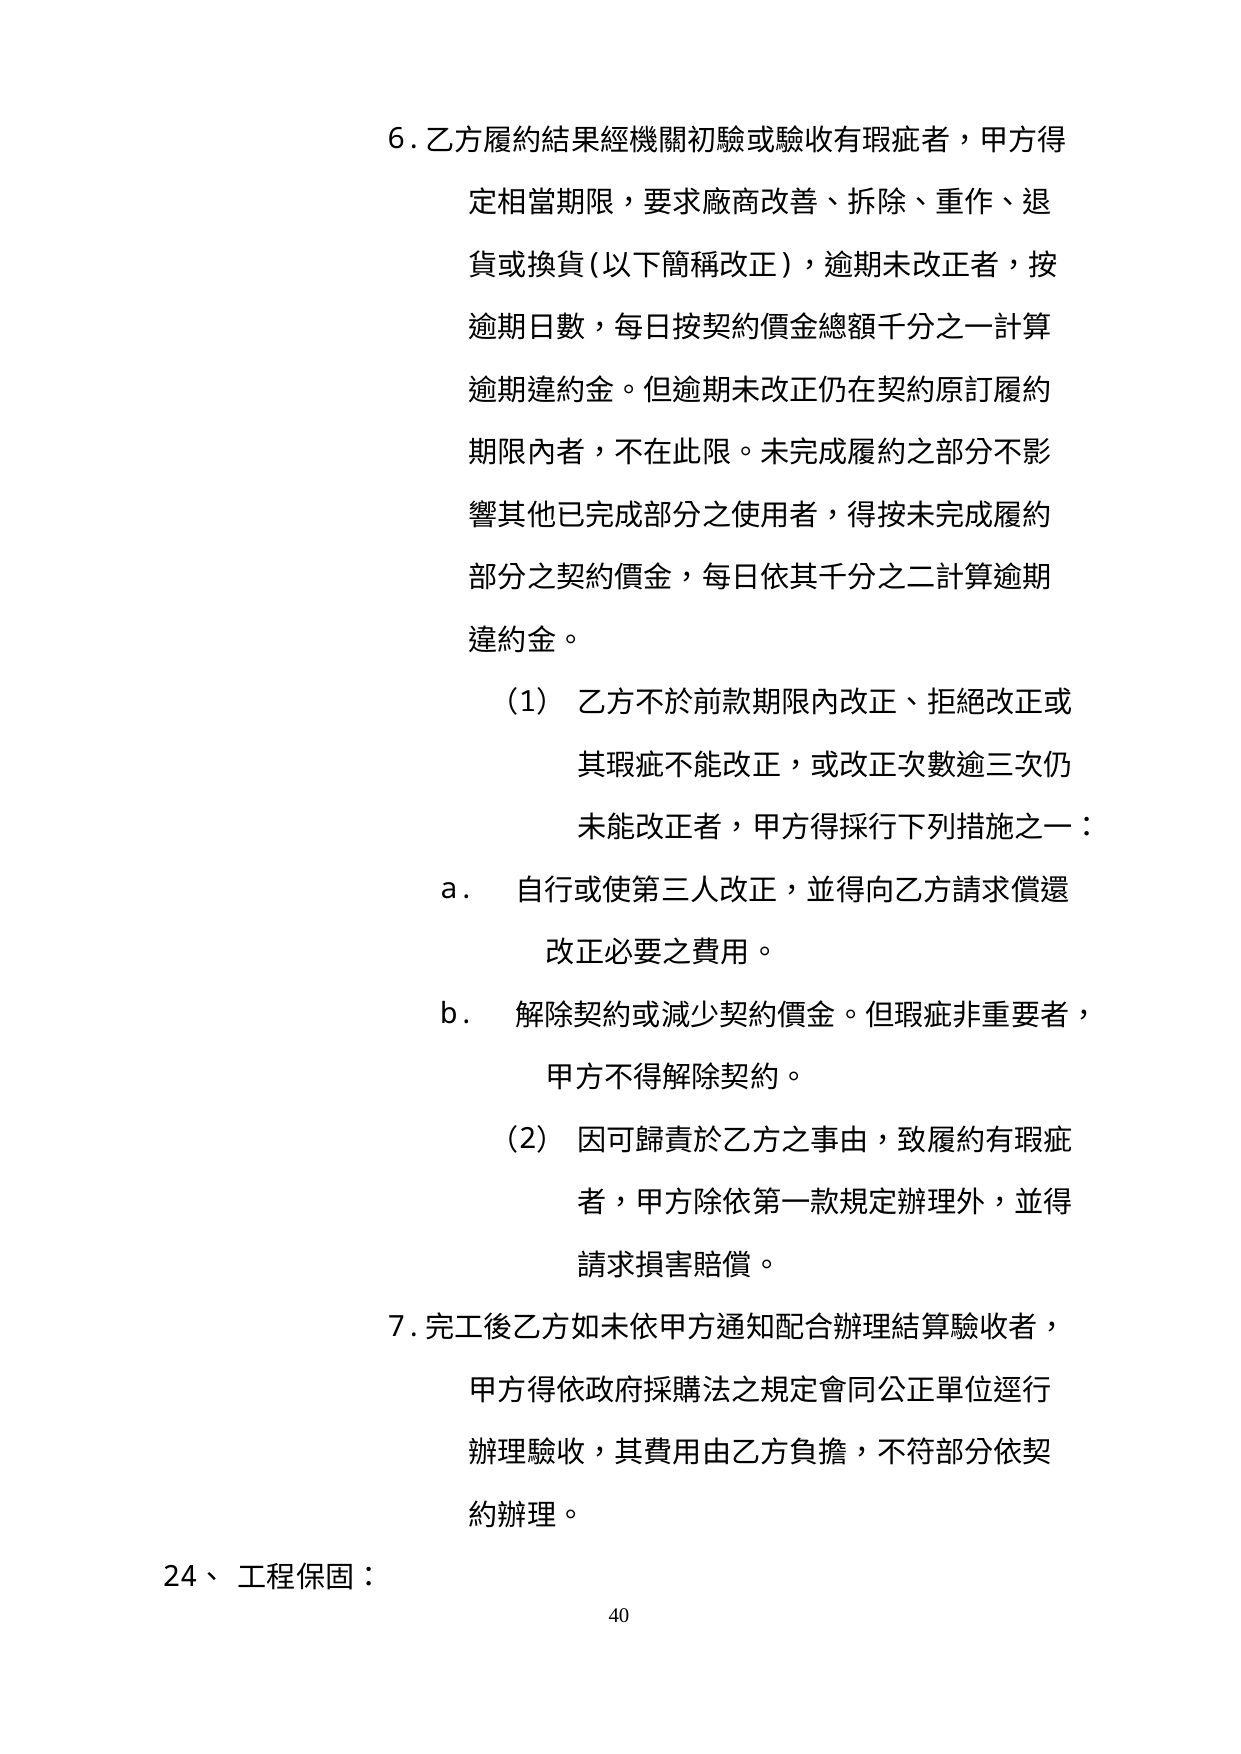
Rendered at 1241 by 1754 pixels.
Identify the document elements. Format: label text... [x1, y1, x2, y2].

list 因可歸責於乙方之事由，致履約有瑕疵者，甲方除依第一款規定辦理外，並得請求損害賠償。 [489, 1096, 1075, 1283]
list 乙方履約結果經機關初驗或驗收有瑕疵者，甲方得定相當期限，要求廠商改善、拆除、重作、退貨或換貨(以下簡稱改正)，逾期未改正者，按逾期日數，每日按契約價金總額千分之一計算逾期違約金。但逾期未改正仍在契約原訂履約期限內者，不在此限。未完成履約之部分不影響其他已完成部分之使用者，得按未完成履約部分之契約價金，每日依其千分之二計算逾期違約金。 [387, 96, 1075, 658]
list 工程保固： [162, 1533, 1075, 1596]
list 自行或使第三人改正，並得向乙方請求償還改正必要之費用。 [440, 846, 1075, 971]
list 完工後乙方如未依甲方通知配合辦理結算驗收者，甲方得依政府採購法之規定會同公正單位逕行辦理驗收，其費用由乙方負擔，不符部分依契約辦理。 [387, 1283, 1075, 1533]
list 乙方不於前款期限內改正、拒絕改正或其瑕疵不能改正，或改正次數逾三次仍未能改正者，甲方得採行下列措施之一： [489, 658, 1075, 846]
list 解除契約或減少契約價金。但瑕疵非重要者，甲方不得解除契約。 [440, 971, 1075, 1096]
